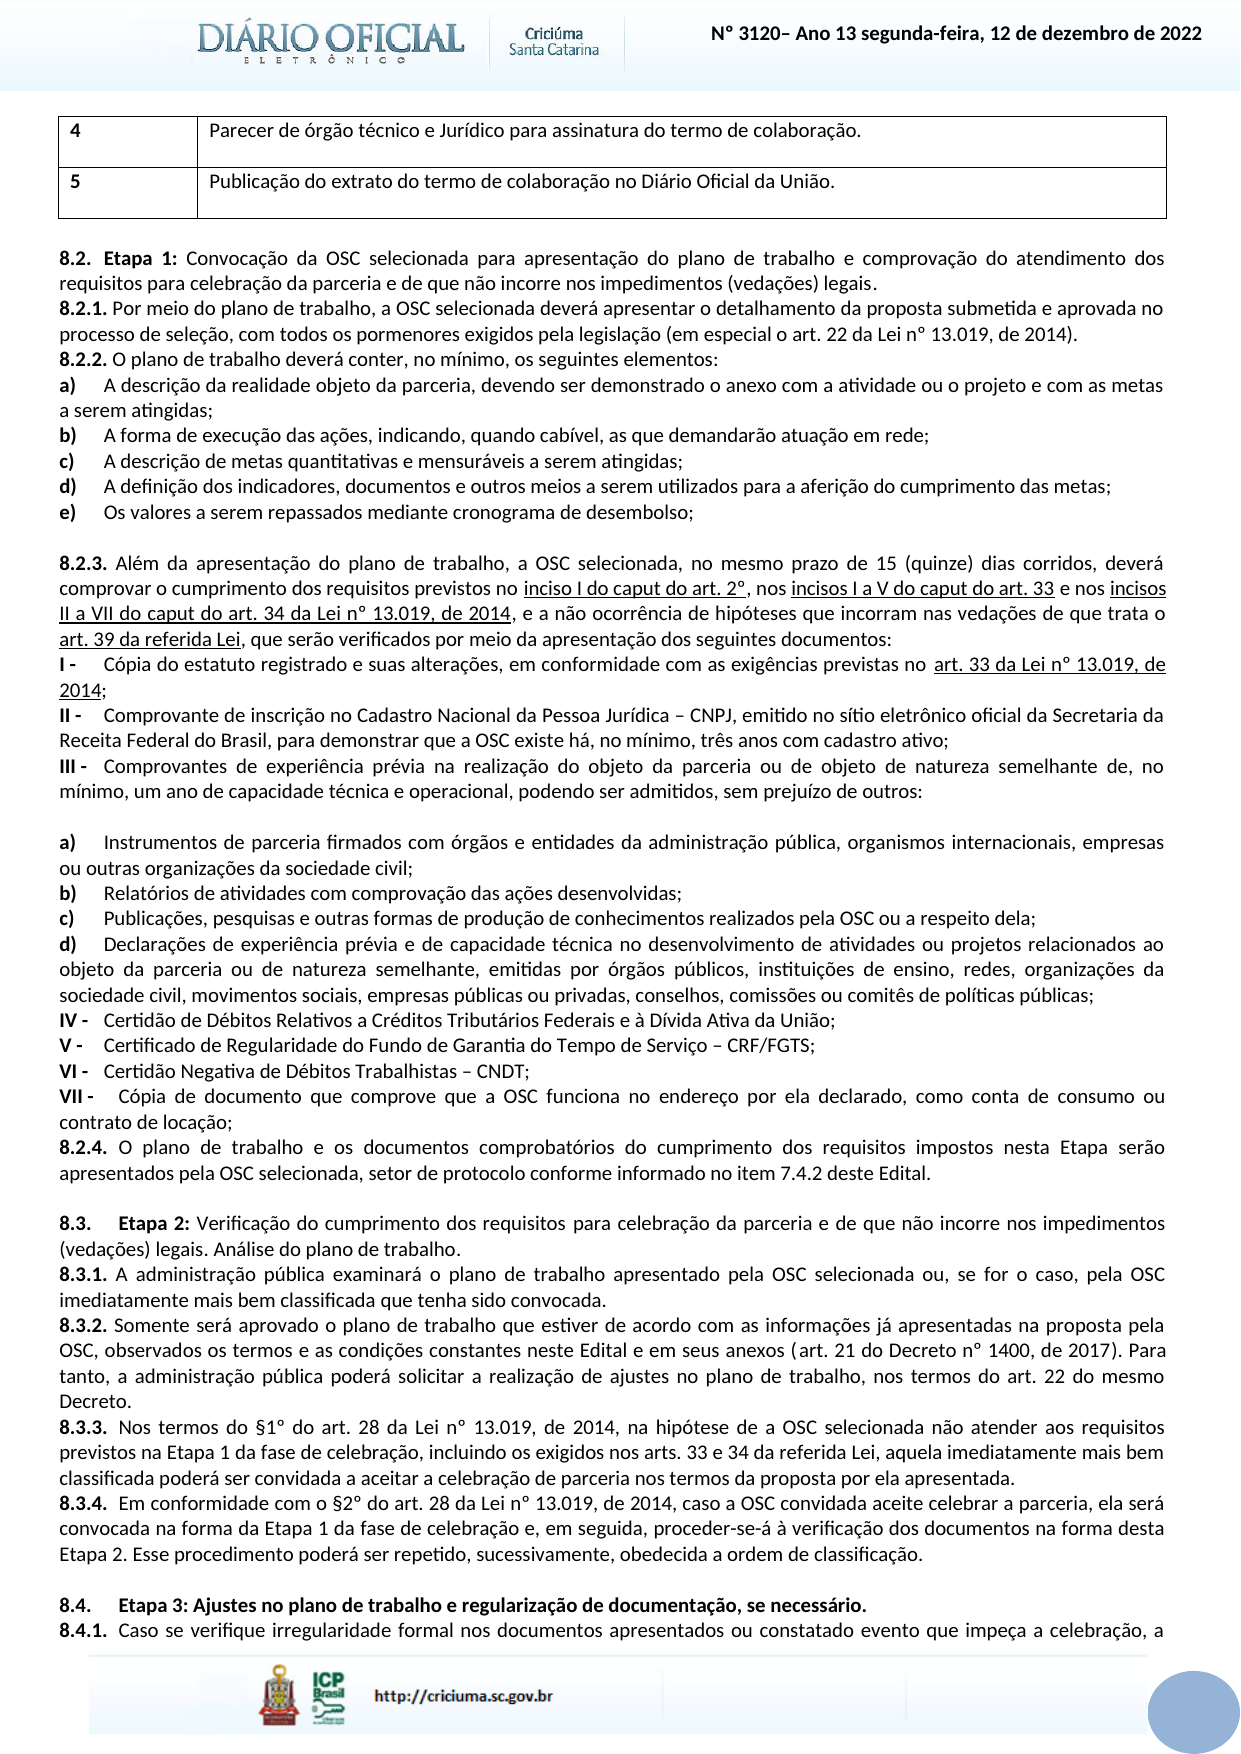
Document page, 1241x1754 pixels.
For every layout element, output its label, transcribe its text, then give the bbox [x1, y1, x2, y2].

text 8.4.1. Caso se verifique irregularidade formal nos documentos apresentados ou constatado evento que impeça a celebração, a [59, 1617, 1167, 1643]
text 8.3.1. A administração pública examinará o plano de trabalho apresentado pela OSC selecionada ou, se for o caso, pela OSC imediatamente mais bem classificada que tenha sido convocada. [59, 1261, 1167, 1312]
text 8.2.1. Por meio do plano de trabalho, a OSC selecionada deverá apresentar o detalhamento da proposta submetida e aprovada no processo de seleção, com todos os pormenores exigidos pela legislação (em especial o art. 22 da Lei nº 13.019, de 2014). [59, 296, 1167, 346]
text VII - Cópia de documento que comprove que a OSC funciona no endereço por ela declarado, como conta de consumo ou contrato de locação; [59, 1083, 1167, 1134]
text d) A definição dos indicadores, documentos e outros meios a serem utilizados para a aferição do cumprimento das metas; [59, 473, 1167, 499]
text 8.3.3. Nos termos do §1º do art. 28 da Lei nº 13.019, de 2014, na hipótese de a OSC selecionada não atender aos requisitos previstos na Etapa 1 da fase de celebração, incluindo os exigidos nos arts. 33 e 34 da referida Lei, aquela imediatamente mais bem classificada poderá ser convidada a aceitar a celebração de parceria nos termos da proposta por ela apresentada. [59, 1414, 1167, 1490]
text 8.3.2. Somente será aprovado o plano de trabalho que estiver de acordo com as informações já apresentadas na proposta pela OSC, observados os termos e as condições constantes neste Edital e em seus anexos (art. 21 do Decreto nº 1400, de 2017). Para tanto, a administração pública poderá solicitar a realização de ajustes no plano de trabalho, nos termos do art. 22 do mesmo Decreto. [59, 1312, 1167, 1414]
table_cell 5 [59, 168, 197, 218]
table_cell Publicação do extrato do termo de colaboração no Diário Oficial da União. [198, 168, 1166, 218]
text III - Comprovantes de experiência prévia na realização do objeto da parceria ou de objeto de natureza semelhante de, no mínimo, um ano de capacidade técnica e operacional, podendo ser admitidos, sem prejuízo de outros: [59, 753, 1167, 804]
text a) Instrumentos de parceria firmados com órgãos e entidades da administração pública, organismos internacionais, empresas ou outras organizações da sociedade civil; [59, 829, 1167, 880]
text IV - Certidão de Débitos Relativos a Créditos Tributários Federais e à Dívida Ativa da União; [59, 1007, 1167, 1033]
text e) Os valores a serem repassados mediante cronograma de desembolso; [59, 499, 1167, 524]
text II - Comprovante de inscrição no Cadastro Nacional da Pessoa Jurídica – CNPJ, emitido no sítio eletrônico oficial da Secretaria da Receita Federal do Brasil, para demonstrar que a OSC existe há, no mínimo, três anos com cadastro ativo; [59, 702, 1167, 753]
text 8.2.3. Além da apresentação do plano de trabalho, a OSC selecionada, no mesmo prazo de 15 (quinze) dias corridos, deverá comprovar o cumprimento dos requisitos previstos no inciso I do caput do art. 2º, nos incisos I a V do caput do art. 33 e nos incisos II a VII do caput do art. 34 da Lei nº 13.019, de 2014, e a não ocorrência de hipóteses que incorram nas vedações de que trata o art. 39 da referida Lei, que serão verificados por meio da apresentação dos seguintes documentos: [59, 550, 1167, 651]
table_cell 4 [59, 117, 197, 167]
text c) A descrição de metas quantitativas e mensuráveis a serem atingidas; [59, 448, 1167, 473]
text 8.2.2. O plano de trabalho deverá conter, no mínimo, os seguintes elementos: [59, 346, 1167, 372]
text b) Relatórios de atividades com comprovação das ações desenvolvidas; [59, 880, 1167, 906]
text 8.3.4. Em conformidade com o §2º do art. 28 da Lei nº 13.019, de 2014, caso a OSC convidada aceite celebrar a parceria, ela será convocada na forma da Etapa 1 da fase de celebração e, em seguida, proceder-se-á à verificação dos documentos na forma desta Etapa 2. Esse procedimento poderá ser repetido, sucessivamente, obedecida a ordem de classificação. [59, 1490, 1167, 1566]
table_cell Parecer de órgão técnico e Jurídico para assinatura do termo de colaboração. [198, 117, 1166, 167]
text 8.4. Etapa 3: Ajustes no plano de trabalho e regularização de documentação, se necessário. [59, 1592, 1167, 1617]
text a) A descrição da realidade objeto da parceria, devendo ser demonstrado o anexo com a atividade ou o projeto e com as metas a serem atingidas; [59, 372, 1167, 423]
text V - Certificado de Regularidade do Fundo de Garantia do Tempo de Serviço – CRF/FGTS; [59, 1033, 1167, 1058]
text 8.2.4. O plano de trabalho e os documentos comprobatórios do cumprimento dos requisitos impostos nesta Etapa serão apresentados pela OSC selecionada, setor de protocolo conforme informado no item 7.4.2 deste Edital. [59, 1134, 1167, 1185]
text 8.2. Etapa 1: Convocação da OSC selecionada para apresentação do plano de trabalho e comprovação do atendimento dos requisitos para celebração da parceria e de que não incorre nos impedimentos (vedações) legais. [59, 245, 1167, 296]
text 8.3. Etapa 2: Verificação do cumprimento dos requisitos para celebração da parceria e de que não incorre nos impedimentos (vedações) legais. Análise do plano de trabalho. [59, 1211, 1167, 1261]
text b) A forma de execução das ações, indicando, quando cabível, as que demandarão atuação em rede; [59, 423, 1167, 448]
text VI - Certidão Negativa de Débitos Trabalhistas – CNDT; [59, 1058, 1167, 1083]
text I - Cópia do estatuto registrado e suas alterações, em conformidade com as exigências previstas no art. 33 da Lei nº 13.019, de 2014; [59, 651, 1167, 702]
text d) Declarações de experiência prévia e de capacidade técnica no desenvolvimento de atividades ou projetos relacionados ao objeto da parceria ou de natureza semelhante, emitidas por órgãos públicos, instituições de ensino, redes, organizações da sociedade civil, movimentos sociais, empresas públicas ou privadas, conselhos, comissões ou comitês de políticas públicas; [59, 931, 1167, 1007]
text c) Publicações, pesquisas e outras formas de produção de conhecimentos realizados pela OSC ou a respeito dela; [59, 906, 1167, 931]
